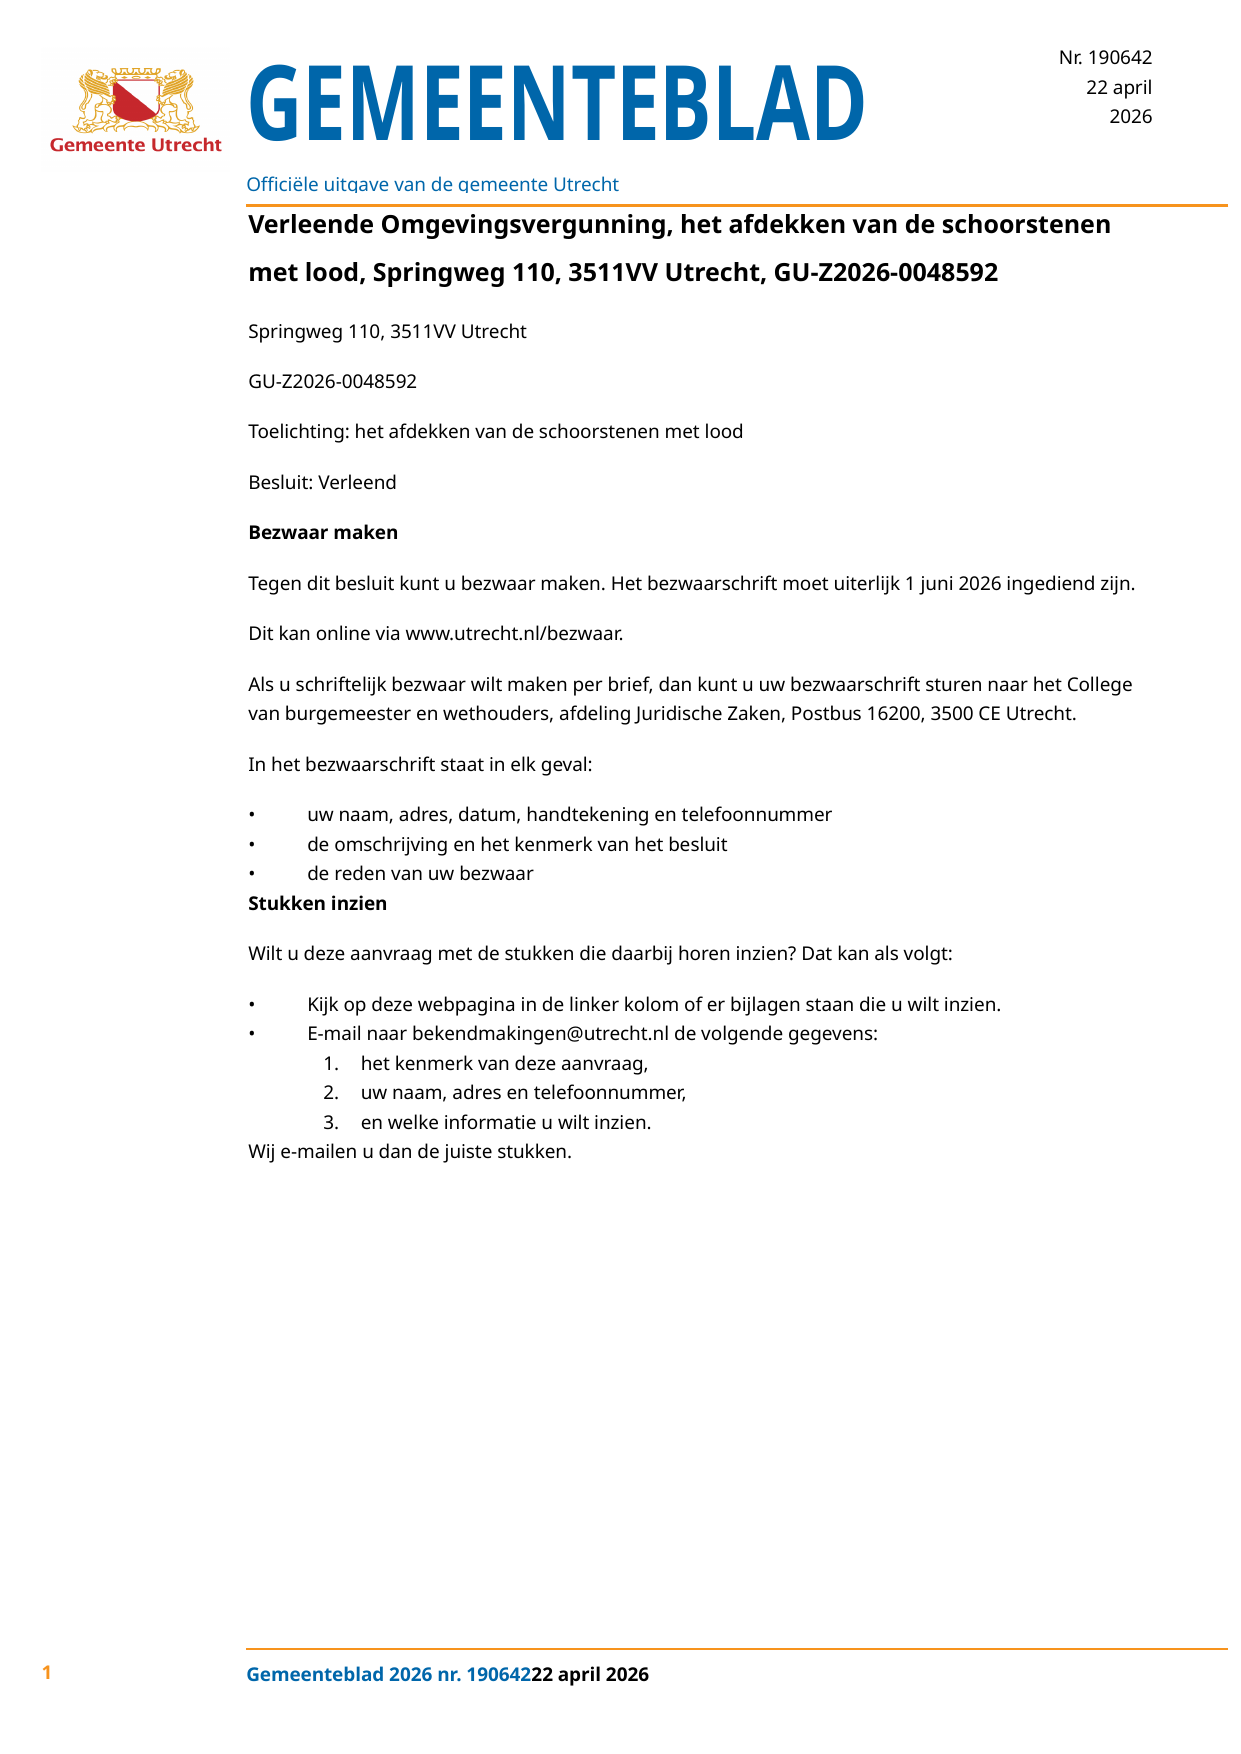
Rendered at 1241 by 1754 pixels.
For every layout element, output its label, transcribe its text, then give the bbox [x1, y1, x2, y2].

text Springweg 110, 3511VV Utrecht [248, 318, 1152, 344]
text Bezwaar maken [248, 519, 1152, 545]
text Tegen dit besluit kunt u bezwaar maken. Het bezwaarschrift moet uiterlijk 1 juni 2026 ingediend zijn. [248, 570, 1152, 596]
text Verleende Omgevingsvergunning, het afdekken van de schoorstenen met lood, Springweg 110, 3511VV Utrecht, GU-Z2026-0048592 [248, 207, 1152, 288]
text In het bezwaarschrift staat in elk geval: [248, 751, 1152, 777]
list en welke informatie u wilt inzien. [323, 1109, 1152, 1135]
text Besluit: Verleend [248, 469, 1152, 495]
list het kenmerk van deze aanvraag, [323, 1050, 1152, 1076]
list E-mail naar bekendmakingen@utrecht.nl de volgende gegevens: [248, 1020, 1152, 1046]
list uw naam, adres en telefoonnummer, [323, 1079, 1152, 1105]
text Als u schriftelijk bezwaar wilt maken per brief, dan kunt u uw bezwaarschrift sturen naar het College van burgemeester en wethouders, afdeling Juridische Zaken, Postbus 16200, 3500 CE Utrecht. [248, 671, 1152, 726]
list de omschrijving en het kenmerk van het besluit [248, 831, 1152, 857]
text Toelichting: het afdekken van de schoorstenen met lood [248, 419, 1152, 444]
list Kijk op deze webpagina in de linker kolom of er bijlagen staan die u wilt inzien. [248, 991, 1152, 1017]
picture [41, 47, 231, 172]
text Wij e-mailen u dan de juiste stukken. [248, 1139, 1152, 1164]
list uw naam, adres, datum, handtekening en telefoonnummer [248, 801, 1152, 827]
text Dit kan online via www.utrecht.nl/bezwaar. [248, 620, 1152, 646]
list de reden van uw bezwaar [248, 860, 1152, 886]
text GU-Z2026-0048592 [248, 368, 1152, 394]
text Stukken inzien [248, 890, 1152, 916]
text Wilt u deze aanvraag met de stukken die daarbij horen inzien? Dat kan als volgt: [248, 940, 1152, 966]
